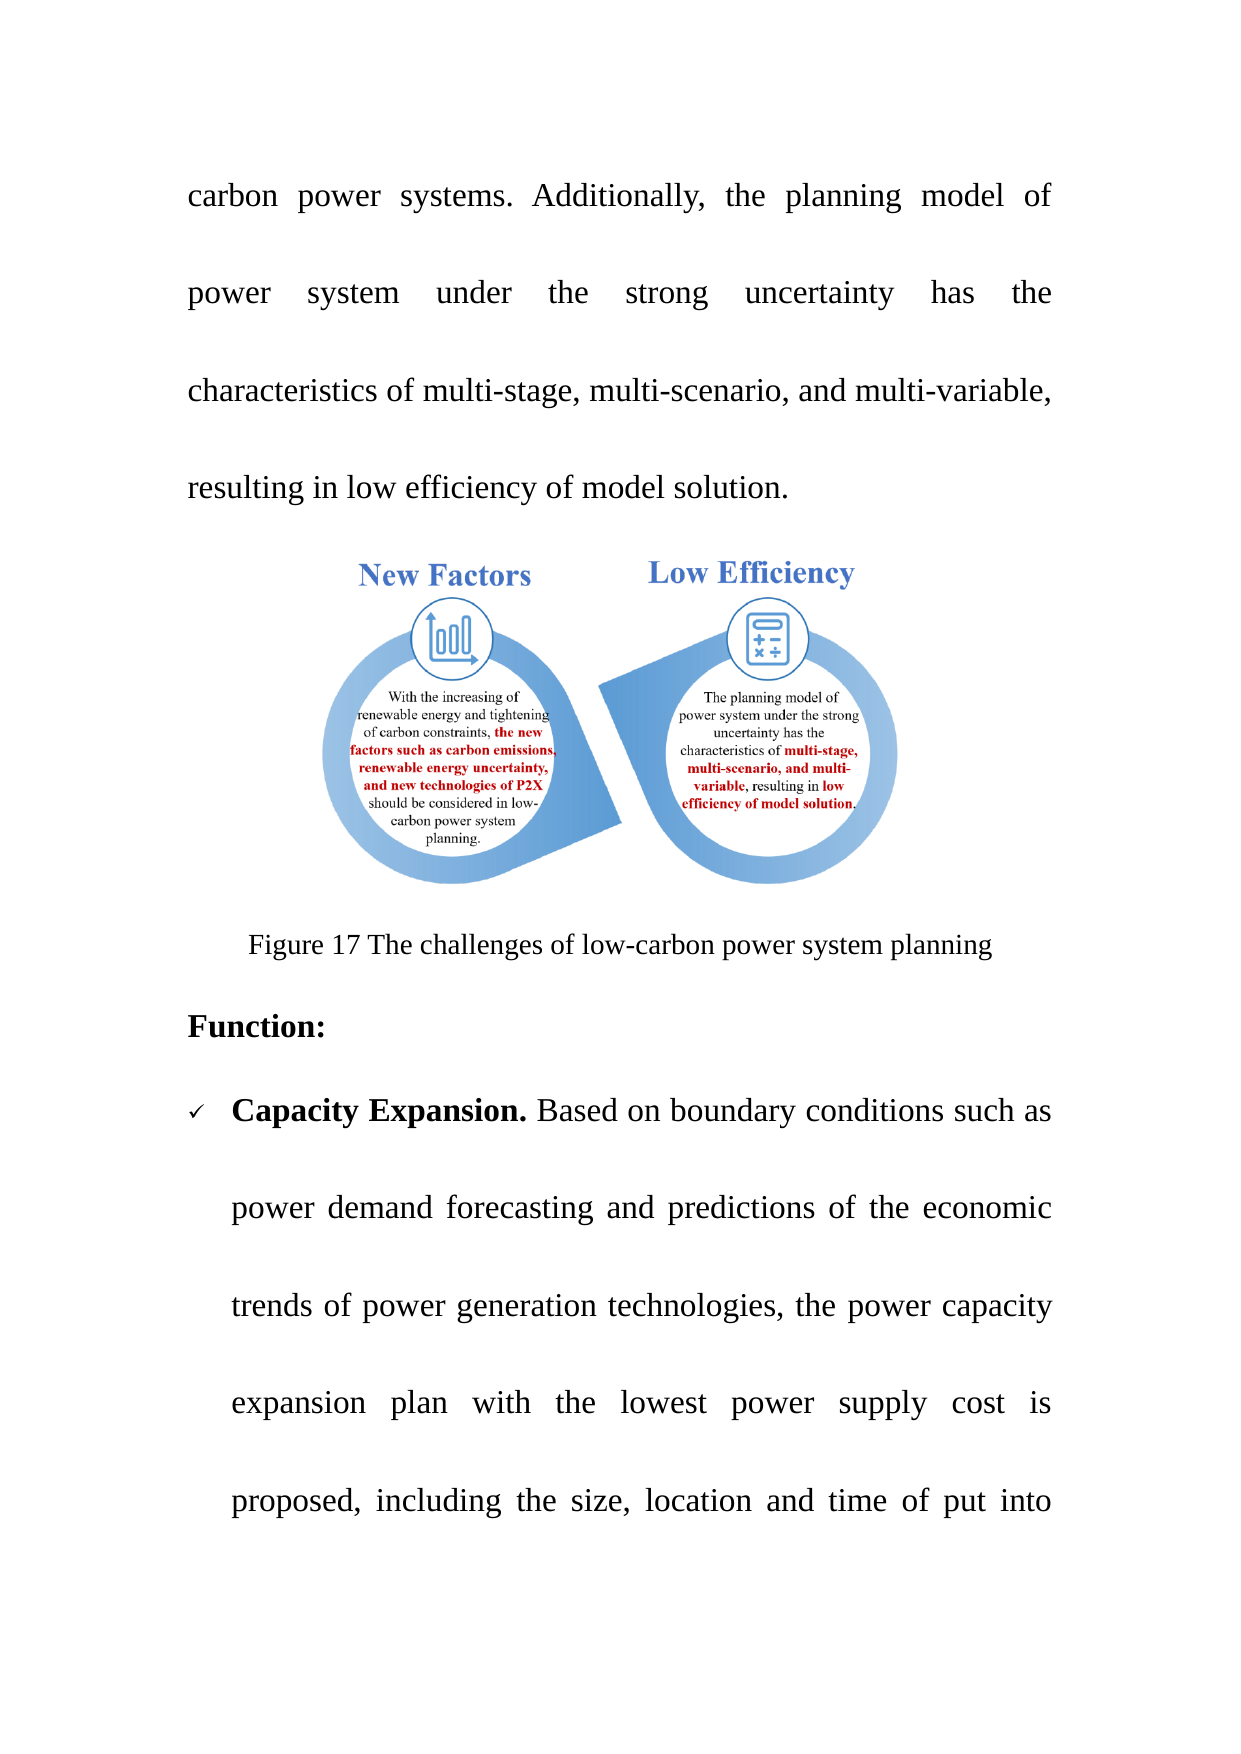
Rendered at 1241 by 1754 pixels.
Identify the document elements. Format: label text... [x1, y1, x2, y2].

list Capacity Expansion. Based on boundary conditions such as power demand forecasting and predictions of the economic trends of power generation technologies, the power capacity expansion plan with the lowest power supply cost is proposed, including the size, location and time of put into [187, 1077, 1053, 1532]
text carbon power systems. Additionally, the planning model of power system under the strong uncertainty has the characteristics of multi-stage, multi-scenario, and multi-variable, resulting in low efficiency of model solution. [187, 162, 1053, 519]
text Figure 17 The challenges of low-carbon power system planning [187, 911, 1053, 976]
text Function: [187, 993, 1053, 1058]
picture [322, 538, 918, 884]
